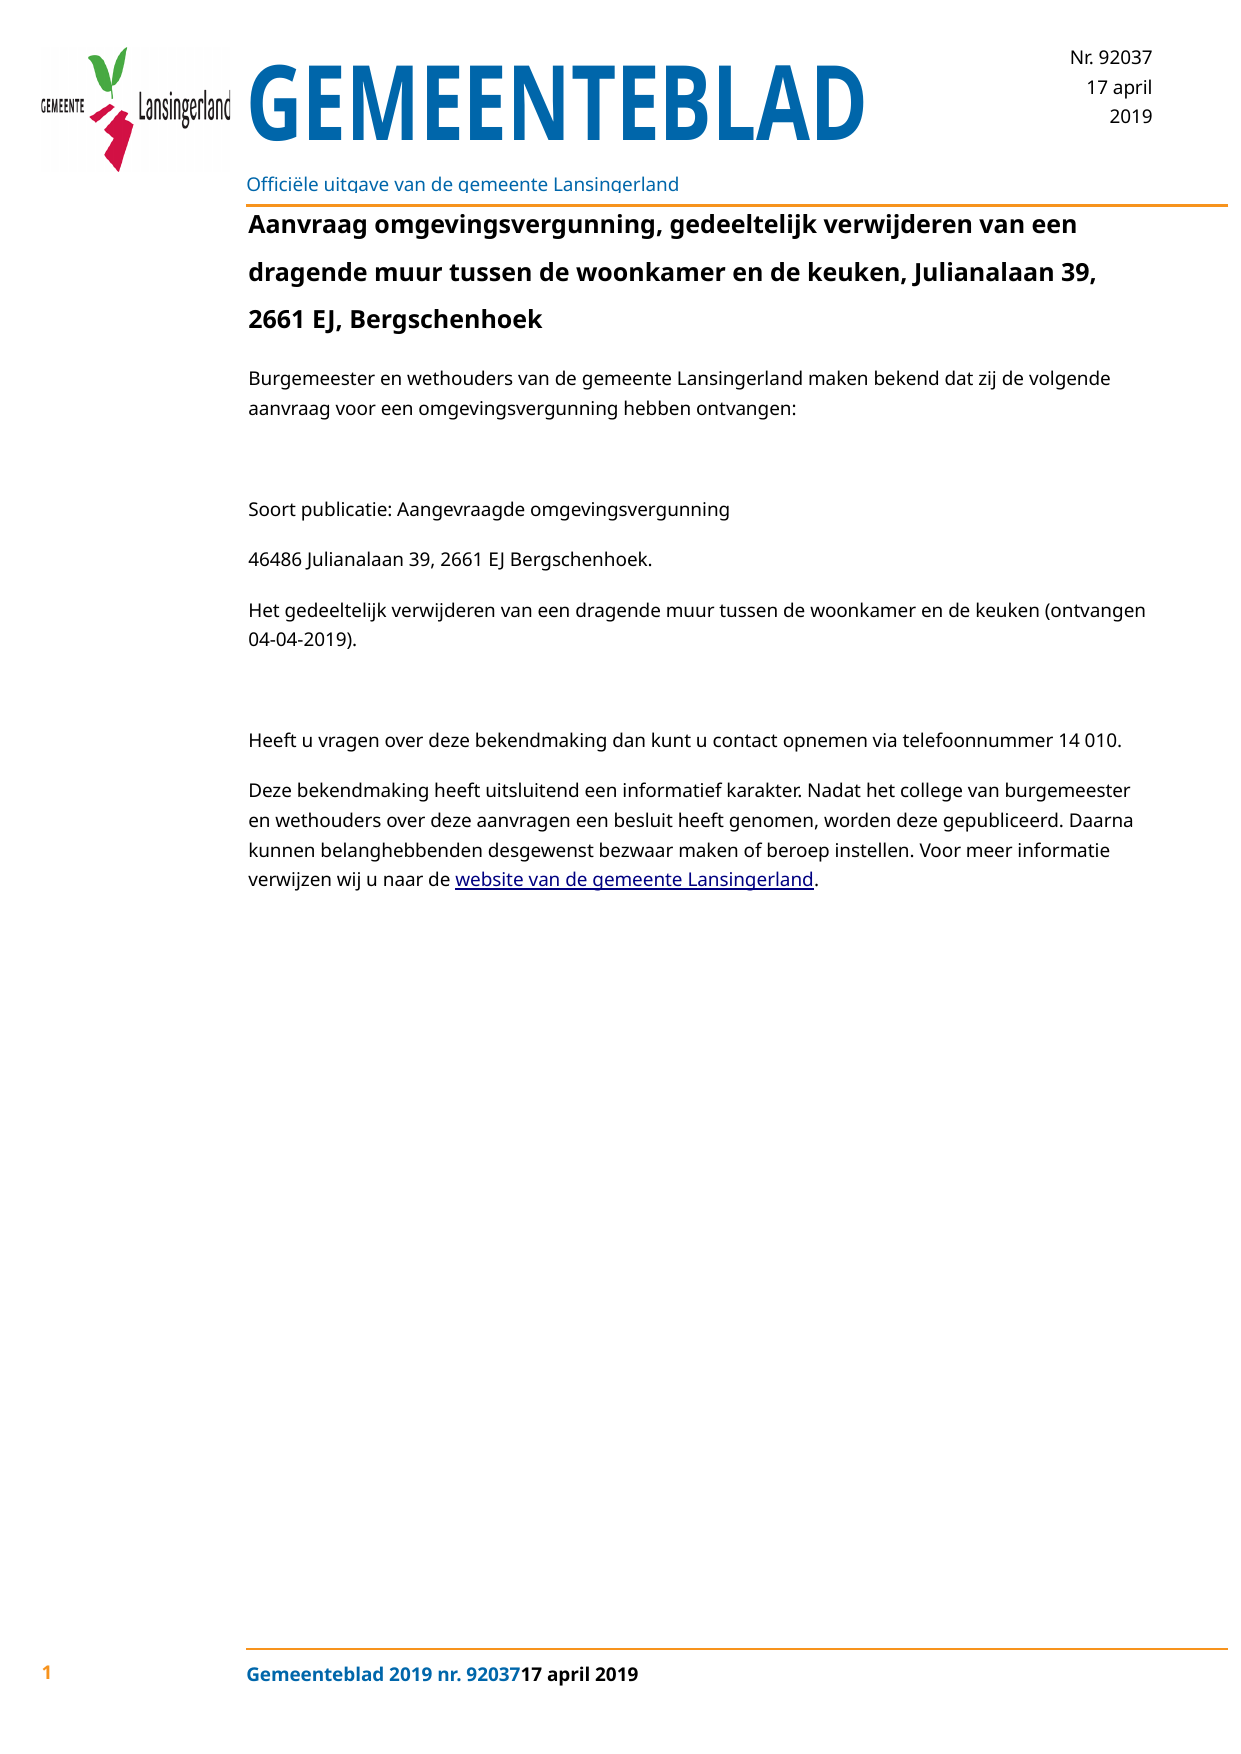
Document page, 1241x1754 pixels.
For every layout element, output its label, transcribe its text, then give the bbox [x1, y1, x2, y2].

text Het gedeeltelijk verwijderen van een dragende muur tussen de woonkamer en de keuken (ontvangen 04-04-2019). [248, 597, 1152, 652]
text Deze bekendmaking heeft uitsluitend een informatief karakter. Nadat het college van burgemeester en wethouders over deze aanvragen een besluit heeft genomen, worden deze gepubliceerd. Daarna kunnen belanghebbenden desgewenst bezwaar maken of beroep instellen. Voor meer informatie verwijzen wij u naar de website van de gemeente Lansingerland. [248, 778, 1152, 892]
text Heeft u vragen over deze bekendmaking dan kunt u contact opnemen via telefoonnummer 14 010. [248, 727, 1152, 753]
text Burgemeester en wethouders van de gemeente Lansingerland maken bekend dat zij de volgende aanvraag voor een omgevingsvergunning hebben ontvangen: [248, 366, 1152, 421]
text Soort publicatie: Aangevraagde omgevingsvergunning [248, 496, 1152, 522]
picture [41, 47, 231, 172]
text Aanvraag omgevingsvergunning, gedeeltelijk verwijderen van een dragende muur tussen de woonkamer en de keuken, Julianalaan 39, 2661 EJ, Bergschenhoek [248, 207, 1152, 336]
text 46486 Julianalaan 39, 2661 EJ Bergschenhoek. [248, 546, 1152, 572]
